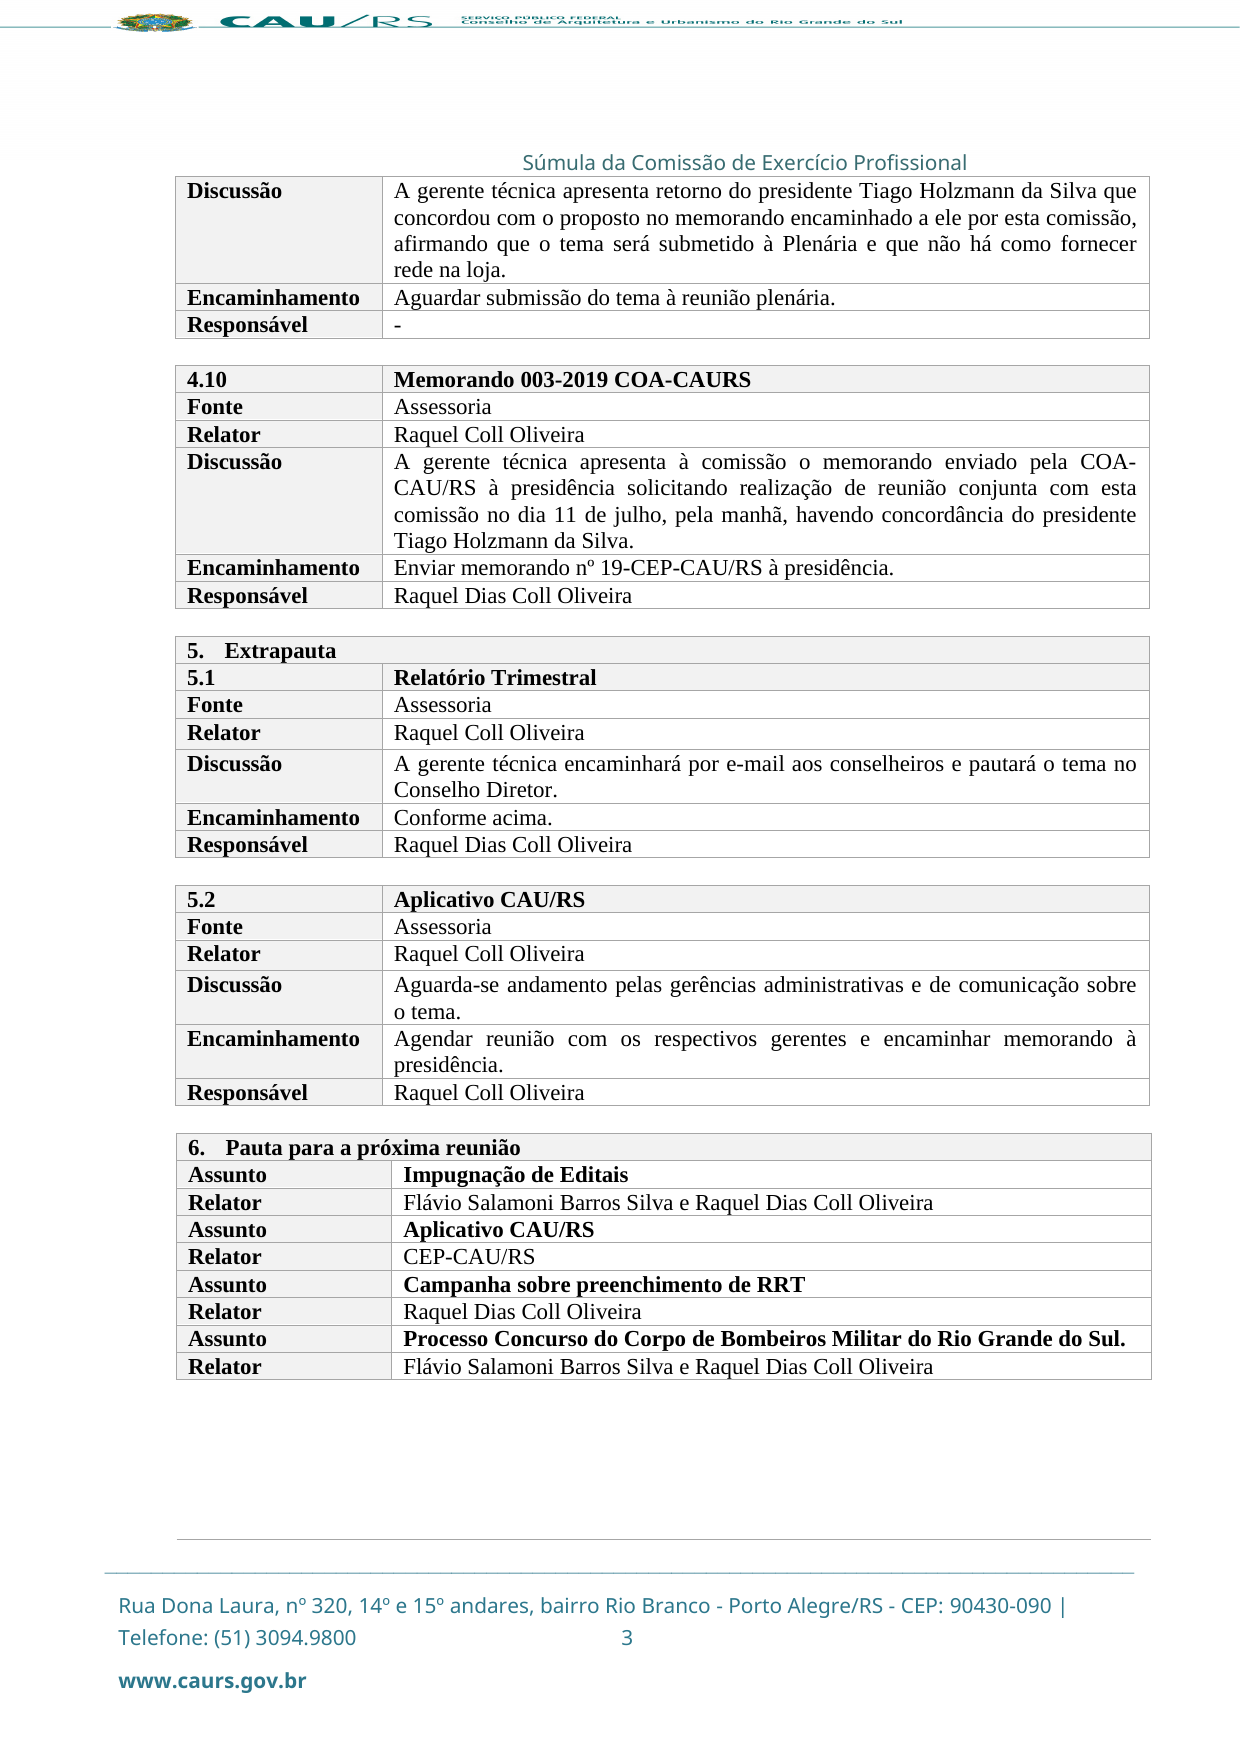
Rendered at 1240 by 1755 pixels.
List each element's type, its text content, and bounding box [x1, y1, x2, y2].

table_cell Responsável [176, 831, 382, 857]
table_header 5.2 [176, 886, 382, 912]
table_cell Aguarda-se andamento pelas gerências administrativas e de comunicação sobre o tema. [383, 971, 1149, 1024]
table_cell CEP-CAU/RS [392, 1243, 1151, 1270]
table_cell Assunto [177, 1326, 391, 1352]
table_cell A gerente técnica apresenta à comissão o memorando enviado pela COA-CAU/RS à presidência solicitando realização de reunião conjunta com esta comissão no dia 11 de julho, pela manhã, havendo concordância do presidente Tiago Holzmann da Silva. [383, 448, 1149, 553]
table_cell Encaminhamento [176, 804, 382, 830]
table_header Pauta para a próxima reunião [177, 1134, 1151, 1160]
table_cell Relator [177, 1243, 391, 1270]
table_cell [176, 609, 1149, 636]
table_cell [177, 1380, 1151, 1538]
table_cell Impugnação de Editais [392, 1161, 1151, 1187]
table_cell Aplicativo CAU/RS [392, 1216, 1151, 1242]
table_cell Raquel Dias Coll Oliveira [383, 582, 1149, 608]
table_cell A gerente técnica apresenta retorno do presidente Tiago Holzmann da Silva que concordou com o proposto no memorando encaminhado a ele por esta comissão, afirmando que o tema será submetido à Plenária e que não há como fornecer rede na loja. [383, 177, 1149, 283]
table_cell Raquel Coll Oliveira [383, 719, 1149, 749]
table_cell Raquel Coll Oliveira [383, 1079, 1149, 1105]
table_cell Assunto [177, 1161, 391, 1187]
table_cell Relator [177, 1298, 391, 1324]
table_cell Enviar memorando nº 19-CEP-CAU/RS à presidência. [383, 555, 1149, 581]
table_cell Processo Concurso do Corpo de Bombeiros Militar do Rio Grande do Sul. [392, 1326, 1151, 1352]
table_cell Assunto [177, 1216, 391, 1242]
table_cell Raquel Coll Oliveira [383, 421, 1149, 447]
table_cell Relator [177, 1353, 391, 1379]
table_cell Assunto [177, 1271, 391, 1297]
table_cell Discussão [176, 177, 382, 283]
table_header Aplicativo CAU/RS [383, 886, 1149, 912]
table_cell Raquel Coll Oliveira [383, 941, 1149, 970]
table_cell Relatório Trimestral [383, 664, 1149, 690]
table_cell Assessoria [383, 913, 1149, 939]
table_cell Extrapauta [176, 637, 1149, 663]
table_cell Discussão [176, 448, 382, 553]
table_cell Flávio Salamoni Barros Silva e Raquel Dias Coll Oliveira [392, 1353, 1151, 1379]
table_cell Fonte [176, 691, 382, 718]
table_cell Campanha sobre preenchimento de RRT [392, 1271, 1151, 1297]
table_cell Relator [176, 421, 382, 447]
table_cell Aguardar submissão do tema à reunião plenária. [383, 284, 1149, 310]
table_cell Assessoria [383, 691, 1149, 718]
table_cell Discussão [176, 971, 382, 1024]
table_cell 4.10 [176, 366, 382, 392]
table_cell A gerente técnica encaminhará por e-mail aos conselheiros e pautará o tema no Conselho Diretor. [383, 750, 1149, 802]
table_cell Relator [177, 1189, 391, 1215]
table_cell Conforme acima. [383, 804, 1149, 830]
table_cell Raquel Dias Coll Oliveira [392, 1298, 1151, 1324]
table_cell Relator [176, 941, 382, 970]
table_cell Memorando 003-2019 COA-CAURS [383, 366, 1149, 392]
table_cell Raquel Dias Coll Oliveira [383, 831, 1149, 857]
table_cell Encaminhamento [176, 555, 382, 581]
table_cell Responsável [176, 1079, 382, 1105]
table_cell Responsável [176, 311, 382, 337]
table_cell Responsável [176, 582, 382, 608]
table_cell [176, 339, 1149, 365]
table_cell 5.1 [176, 664, 382, 690]
table_cell - [383, 311, 1149, 337]
table_cell Assessoria [383, 393, 1149, 419]
table_cell Encaminhamento [176, 1025, 382, 1078]
table_cell Flávio Salamoni Barros Silva e Raquel Dias Coll Oliveira [392, 1189, 1151, 1215]
table_cell Fonte [176, 393, 382, 419]
table_cell Discussão [176, 750, 382, 802]
table_cell Fonte [176, 913, 382, 939]
table_cell Encaminhamento [176, 284, 382, 310]
table_cell Agendar reunião com os respectivos gerentes e encaminhar memorando à presidência. [383, 1025, 1149, 1078]
table_cell Relator [176, 719, 382, 749]
